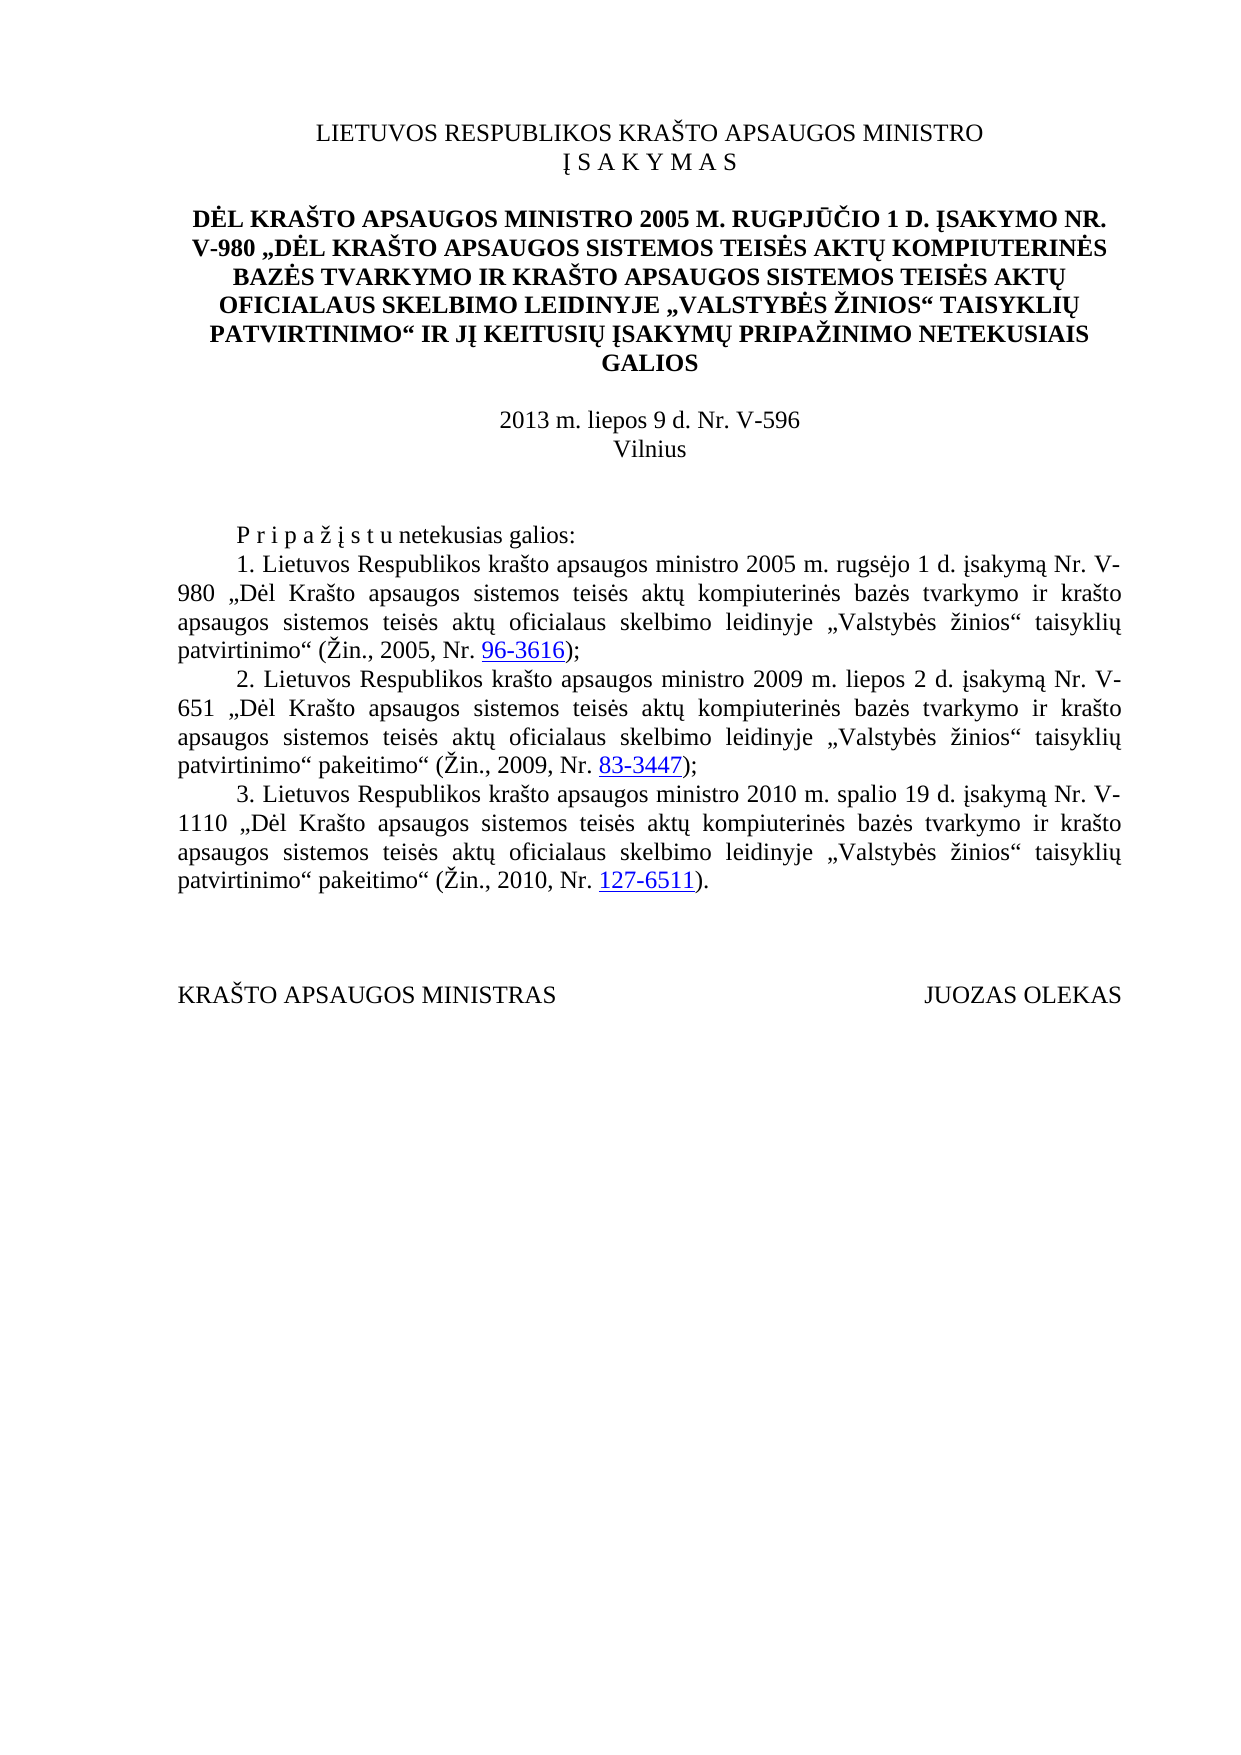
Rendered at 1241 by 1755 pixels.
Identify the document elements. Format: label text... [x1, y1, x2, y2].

text 1. Lietuvos Respublikos krašto apsaugos ministro 2005 m. rugsėjo 1 d. įsakymą Nr. V-980 „Dėl Krašto apsaugos sistemos teisės aktų kompiuterinės bazės tvarkymo ir krašto apsaugos sistemos teisės aktų oficialaus skelbimo leidinyje „Valstybės žinios“ taisyklių patvirtinimo“ (Žin., 2005, Nr. 96-3616); [177, 549, 1122, 664]
text 2. Lietuvos Respublikos krašto apsaugos ministro 2009 m. liepos 2 d. įsakymą Nr. V-651 „Dėl Krašto apsaugos sistemos teisės aktų kompiuterinės bazės tvarkymo ir krašto apsaugos sistemos teisės aktų oficialaus skelbimo leidinyje „Valstybės žinios“ taisyklių patvirtinimo“ pakeitimo“ (Žin., 2009, Nr. 83-3447); [177, 664, 1122, 779]
text P r i p a ž į s t u netekusias galios: [177, 521, 1122, 549]
text DĖL KRAŠTO APSAUGOS MINISTRO 2005 M. RUGPJŪČIO 1 D. ĮSAKYMO NR. V-980 „DĖL KRAŠTO APSAUGOS SISTEMOS TEISĖS AKTŲ KOMPIUTERINĖS BAZĖS TVARKYMO IR KRAŠTO APSAUGOS SISTEMOS TEISĖS AKTŲ OFICIALAUS SKELBIMO LEIDINYJE „VALSTYBĖS ŽINIOS“ TAISYKLIŲ PATVIRTINIMO“ IR JĮ KEITUSIŲ ĮSAKYMŲ PRIPAŽINIMO NETEKUSIAIS GALIOS [177, 204, 1122, 377]
text 2013 m. liepos 9 d. Nr. V-596 [177, 406, 1122, 434]
text lietuvos respublikos krašto apsaugos ministro [177, 118, 1122, 147]
text Į S A K Y M A S [177, 147, 1122, 176]
text 3. Lietuvos Respublikos krašto apsaugos ministro 2010 m. spalio 19 d. įsakymą Nr. V-1110 „Dėl Krašto apsaugos sistemos teisės aktų kompiuterinės bazės tvarkymo ir krašto apsaugos sistemos teisės aktų oficialaus skelbimo leidinyje „Valstybės žinios“ taisyklių patvirtinimo“ pakeitimo“ (Žin., 2010, Nr. 127-6511). [177, 779, 1122, 894]
text Krašto apsaugos ministras Juozas Olekas [177, 981, 1122, 1009]
text Vilnius [177, 434, 1122, 463]
